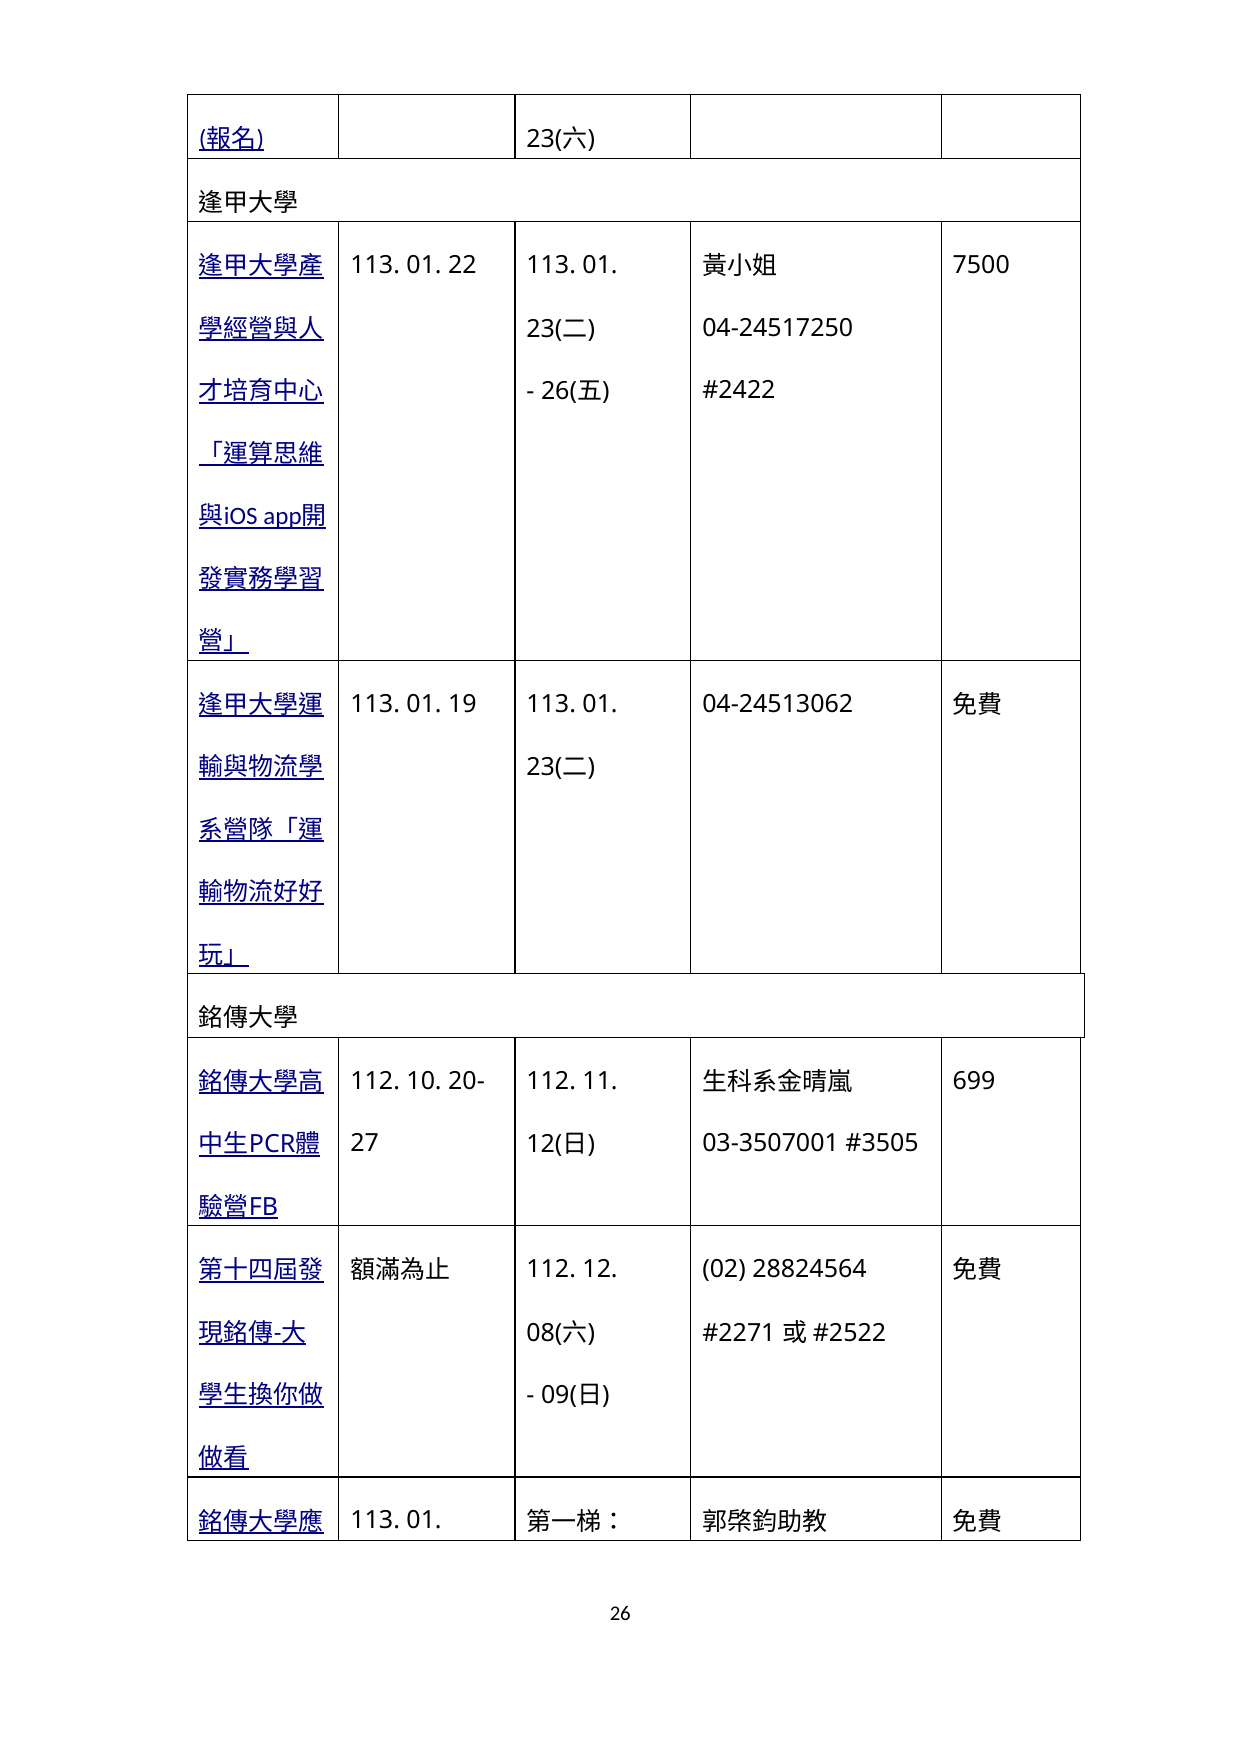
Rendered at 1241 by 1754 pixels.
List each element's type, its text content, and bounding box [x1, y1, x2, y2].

table_cell [1081, 1225, 1085, 1476]
table_cell 113. 01. 23(二) - 26(五) [516, 222, 690, 660]
table_cell [1081, 158, 1085, 221]
table_cell 699 [942, 1038, 1080, 1225]
table_cell 23(六) [516, 95, 690, 158]
table_cell 113. 01. 23(二) [516, 661, 690, 973]
table_cell [942, 95, 1080, 158]
table_cell 銘傳大學 [188, 974, 1084, 1037]
table_cell 免費 [942, 661, 1080, 973]
table_cell [339, 95, 514, 158]
table_cell 免費 [942, 1478, 1080, 1540]
table_cell 銘傳大學應 [188, 1478, 338, 1540]
table_cell 生科系金晴嵐 03-3507001 #3505 [691, 1038, 941, 1225]
table_cell 郭棨鈞助教 [691, 1478, 941, 1540]
table_cell 113. 01. 22 [339, 222, 514, 660]
table_cell 逢甲大學運輸與物流學系營隊「運輸物流好好玩」 [188, 661, 338, 973]
table_cell 113. 01. 19 [339, 661, 514, 973]
table_cell (報名) [188, 95, 338, 158]
table_cell (02) 28824564 #2271 或 #2522 [691, 1226, 941, 1476]
table_cell 額滿為止 [339, 1226, 514, 1476]
table_cell [1081, 1038, 1085, 1225]
table_cell [1081, 660, 1085, 973]
table_cell 112. 10. 20- 27 [339, 1038, 514, 1225]
table_cell [691, 95, 941, 158]
table_cell 第十四屆發現銘傳-大學生換你做做看 [188, 1226, 338, 1476]
table_cell 113. 01. [339, 1478, 514, 1540]
table_cell 112. 12. 08(六) - 09(日) [516, 1226, 690, 1476]
table_cell 逢甲大學 [188, 159, 1080, 221]
table_cell [1081, 1476, 1085, 1540]
table_cell 7500 [942, 222, 1080, 660]
table_cell 逢甲大學產學經營與人才培育中心「運算思維與iOS app開發實務學習營」 [188, 222, 338, 660]
table_cell [1081, 94, 1085, 158]
table_cell 第一梯： [516, 1478, 690, 1540]
table_cell 112. 11. 12(日) [516, 1038, 690, 1225]
table_cell [1081, 221, 1085, 660]
table_cell 04-24513062 [691, 661, 941, 973]
table_cell 免費 [942, 1226, 1080, 1476]
table_cell 黃小姐 04-24517250 #2422 [691, 222, 941, 660]
table_cell 銘傳大學高中生PCR體驗營FB [188, 1038, 338, 1225]
